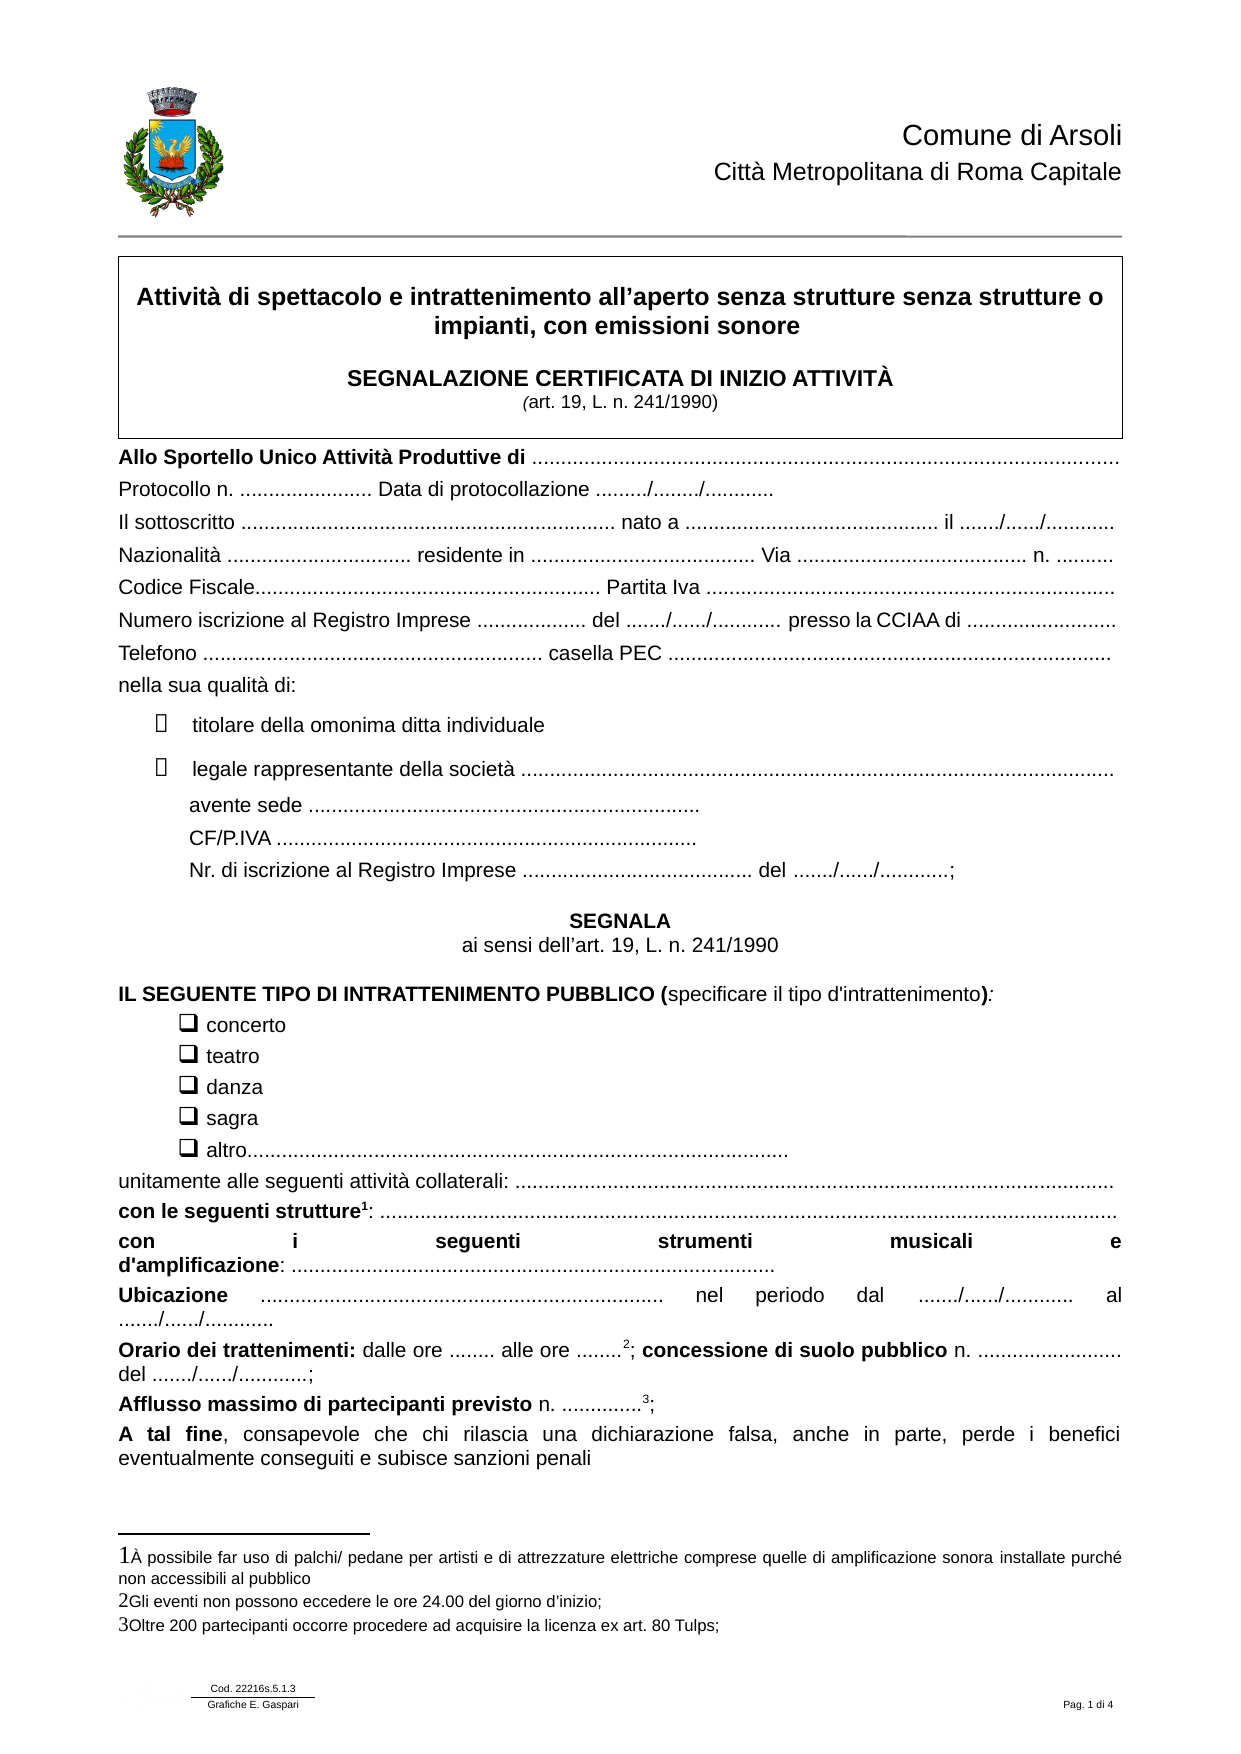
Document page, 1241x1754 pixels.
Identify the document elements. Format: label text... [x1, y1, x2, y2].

text IL SEGUENTE TIPO DI INTRATTENIMENTO PUBBLICO (specificare il tipo d'intrattenimento): [118, 982, 1122, 1006]
text A tal fine, consapevole che chi rilascia una dichiarazione falsa, anche in parte, perde i benefici eventualmente conseguiti e subisce sanzioni penali [118, 1422, 1122, 1470]
text Gli eventi non possono eccedere le ore 24.00 del giorno d’inizio; [118, 1588, 1122, 1612]
text con i seguenti strumenti musicali e d'amplificazione: .................................................................................... [118, 1229, 1122, 1277]
text unitamente alle seguenti attività collaterali: ........................................................................................................ [118, 1169, 1122, 1193]
text À possibile far uso di palchi/ pedane per artisti e di attrezzature elettriche comprese quelle di amplificazione sonora installate purché non accessibili al pubblico [118, 1540, 1122, 1588]
text  concerto [177, 1012, 1122, 1037]
text Oltre 200 partecipanti occorre procedere ad acquisire la licenza ex art. 80 Tulps; [118, 1612, 1122, 1636]
text avente sede .................................................................... [189, 793, 1122, 817]
text ai sensi dell’art. 19, L. n. 241/1990 [118, 933, 1122, 957]
text Ubicazione ...................................................................... nel periodo dal ......./....../............ al ......./....../............ [118, 1283, 1122, 1331]
text CF/P.IVA ......................................................................... [189, 825, 1122, 849]
text Protocollo n. ....................... Data di protocollazione ........./......../............ [118, 477, 1122, 501]
table_header Attività di spettacolo e intrattenimento all’aperto senza strutture senza strutture o impianti, con emissioni sonore SEGNALAZIONE CERTIFICATA DI INIZIO ATTIVITÀ (art. 19, L. n. 241/1990) [119, 257, 1122, 437]
text Orario dei trattenimenti: dalle ore ........ alle ore ........; concessione di suolo pubblico n. ......................... del ......./....../............; [118, 1337, 1122, 1385]
text Telefono ........................................................... casella PEC ............................................................................. [118, 640, 1122, 664]
text  danza [177, 1075, 1122, 1100]
text  legale rappresentante della società ....................................................................................................... [153, 749, 1122, 783]
text Numero iscrizione al Registro Imprese ................... del ......./....../............ presso la CCIAA di .......................... [118, 608, 1122, 632]
text  teatro [177, 1044, 1122, 1069]
text Il sottoscritto ................................................................. nato a ............................................ il ......./....../............ [118, 510, 1122, 534]
text con le seguenti strutture: ................................................................................................................................ [118, 1199, 1122, 1223]
text Afflusso massimo di partecipanti previsto n. ..............; [118, 1392, 1122, 1416]
text  titolare della omonima ditta individuale [153, 706, 1122, 739]
text  altro.............................................................................................. [177, 1137, 1122, 1162]
text SEGNALA [118, 909, 1122, 933]
picture [122, 87, 224, 219]
text Allo Sportello Unico Attività Produttive di [118, 445, 1122, 469]
text Città Metropolitana di Roma Capitale [224, 157, 1122, 185]
text nella sua qualità di: [118, 673, 1122, 697]
text Nr. di iscrizione al Registro Imprese ........................................ del ......./....../............; [189, 858, 1122, 882]
text Comune di Arsoli [224, 118, 1122, 152]
text  sagra [177, 1106, 1122, 1131]
text Nazionalità ................................ residente in ....................................... Via ........................................ n. .......... [118, 542, 1122, 566]
text Codice Fiscale............................................................ Partita Iva ....................................................................... [118, 575, 1122, 599]
